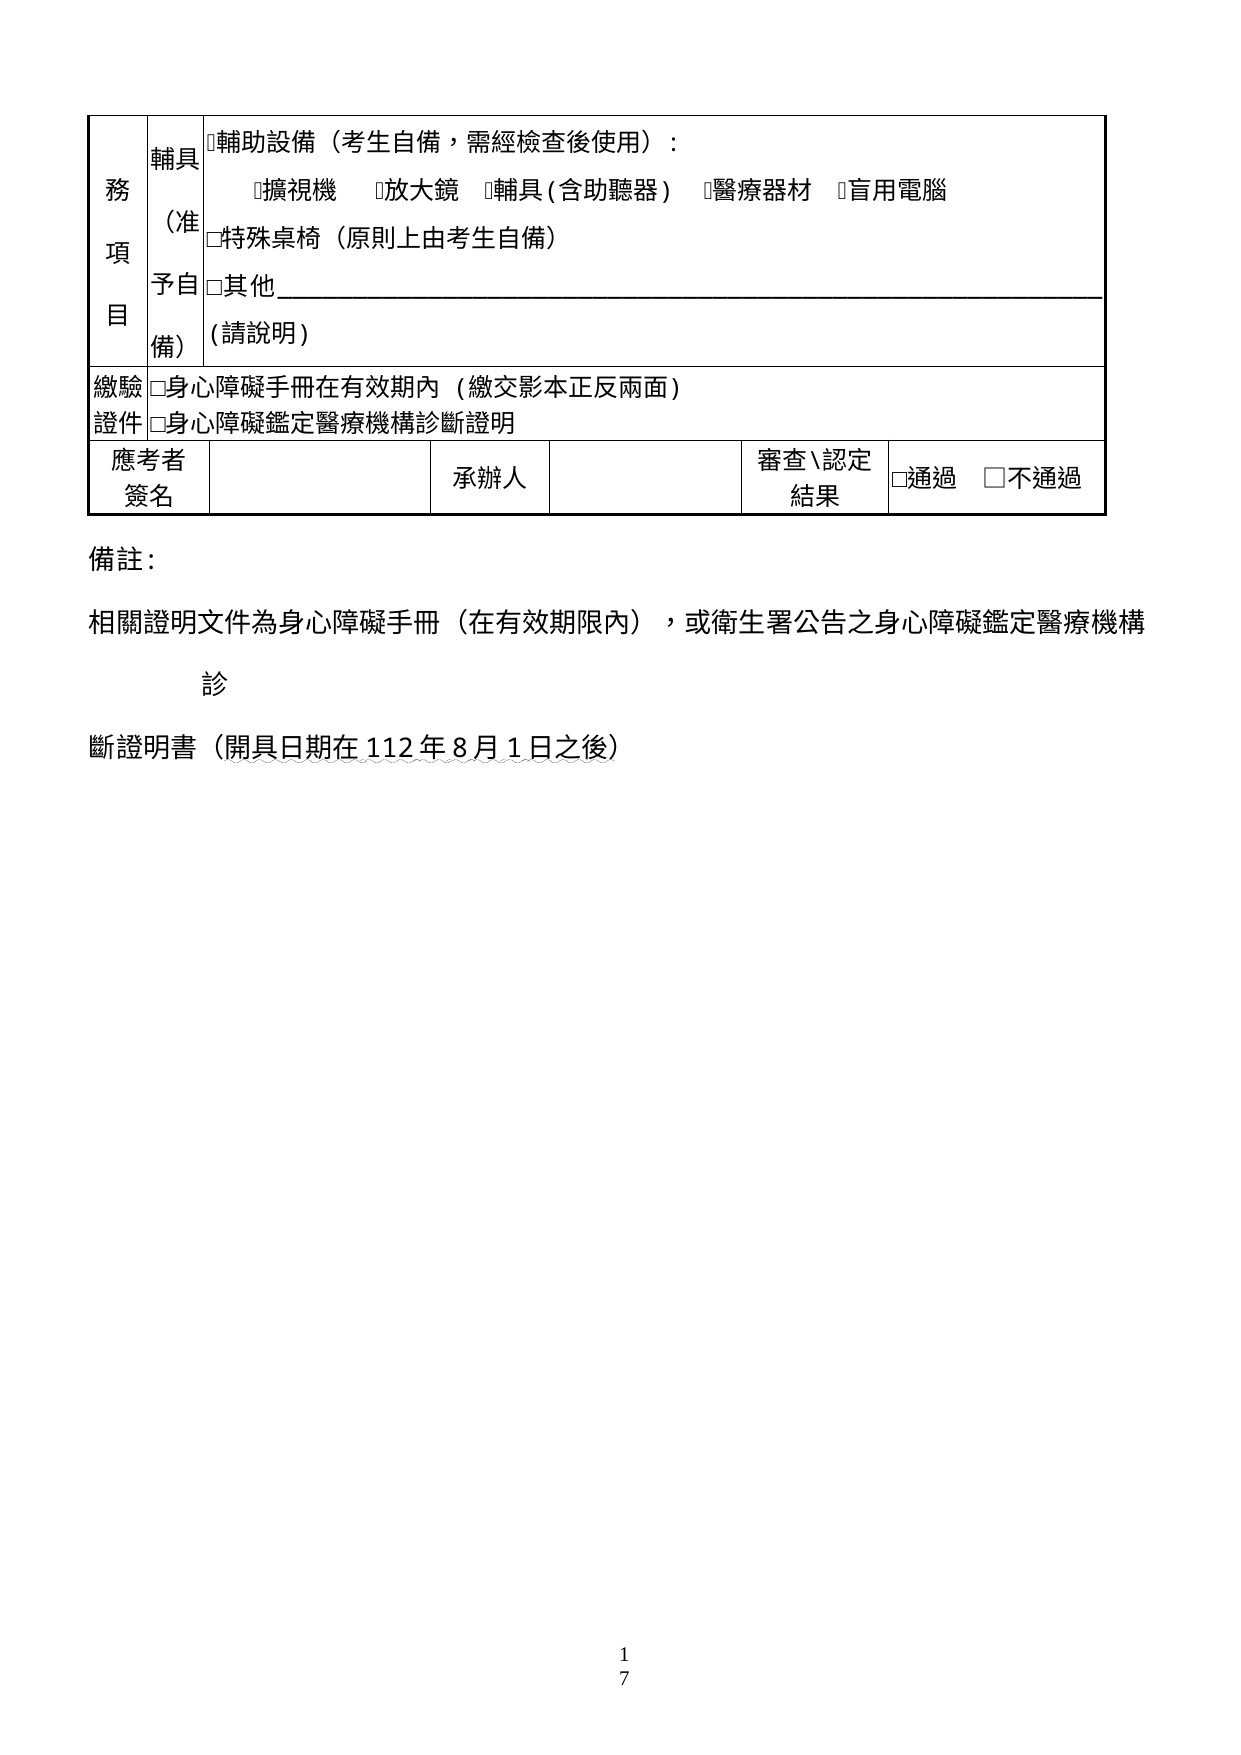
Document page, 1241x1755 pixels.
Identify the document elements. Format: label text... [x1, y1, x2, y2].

table_cell 承辦人 [431, 441, 549, 513]
text 相關證明文件為身心障礙手冊（在有效期限內），或衛生署公告之身心障礙鑑定醫療機構診 [89, 579, 1152, 704]
table_cell 應考者 簽名 [90, 441, 209, 513]
text 斷證明書（開具日期在112年8月1日之後） [89, 704, 1152, 766]
table_cell 輔助設備（考生自備，需經檢查後使用）: 擴視機 放大鏡 輔具(含助聽器) 醫療器材 盲用電腦 □特殊桌椅（原則上由考生自備） □其他_______________________________________________________ (請說明) [204, 116, 1104, 366]
text 備註: [89, 516, 1152, 579]
table_cell □通過 □不通過 [889, 441, 1104, 513]
table_cell 輔具（准予自備） [148, 116, 203, 366]
table_cell [550, 441, 741, 513]
table_cell □身心障礙手冊在有效期內 (繳交影本正反兩面) □身心障礙鑑定醫療機構診斷證明 [148, 367, 1104, 439]
table_cell [210, 441, 430, 513]
table_cell 審查\認定 結果 [742, 441, 888, 513]
table_cell 務 項 目 [90, 116, 147, 366]
table_cell 繳驗 證件 [90, 367, 147, 439]
